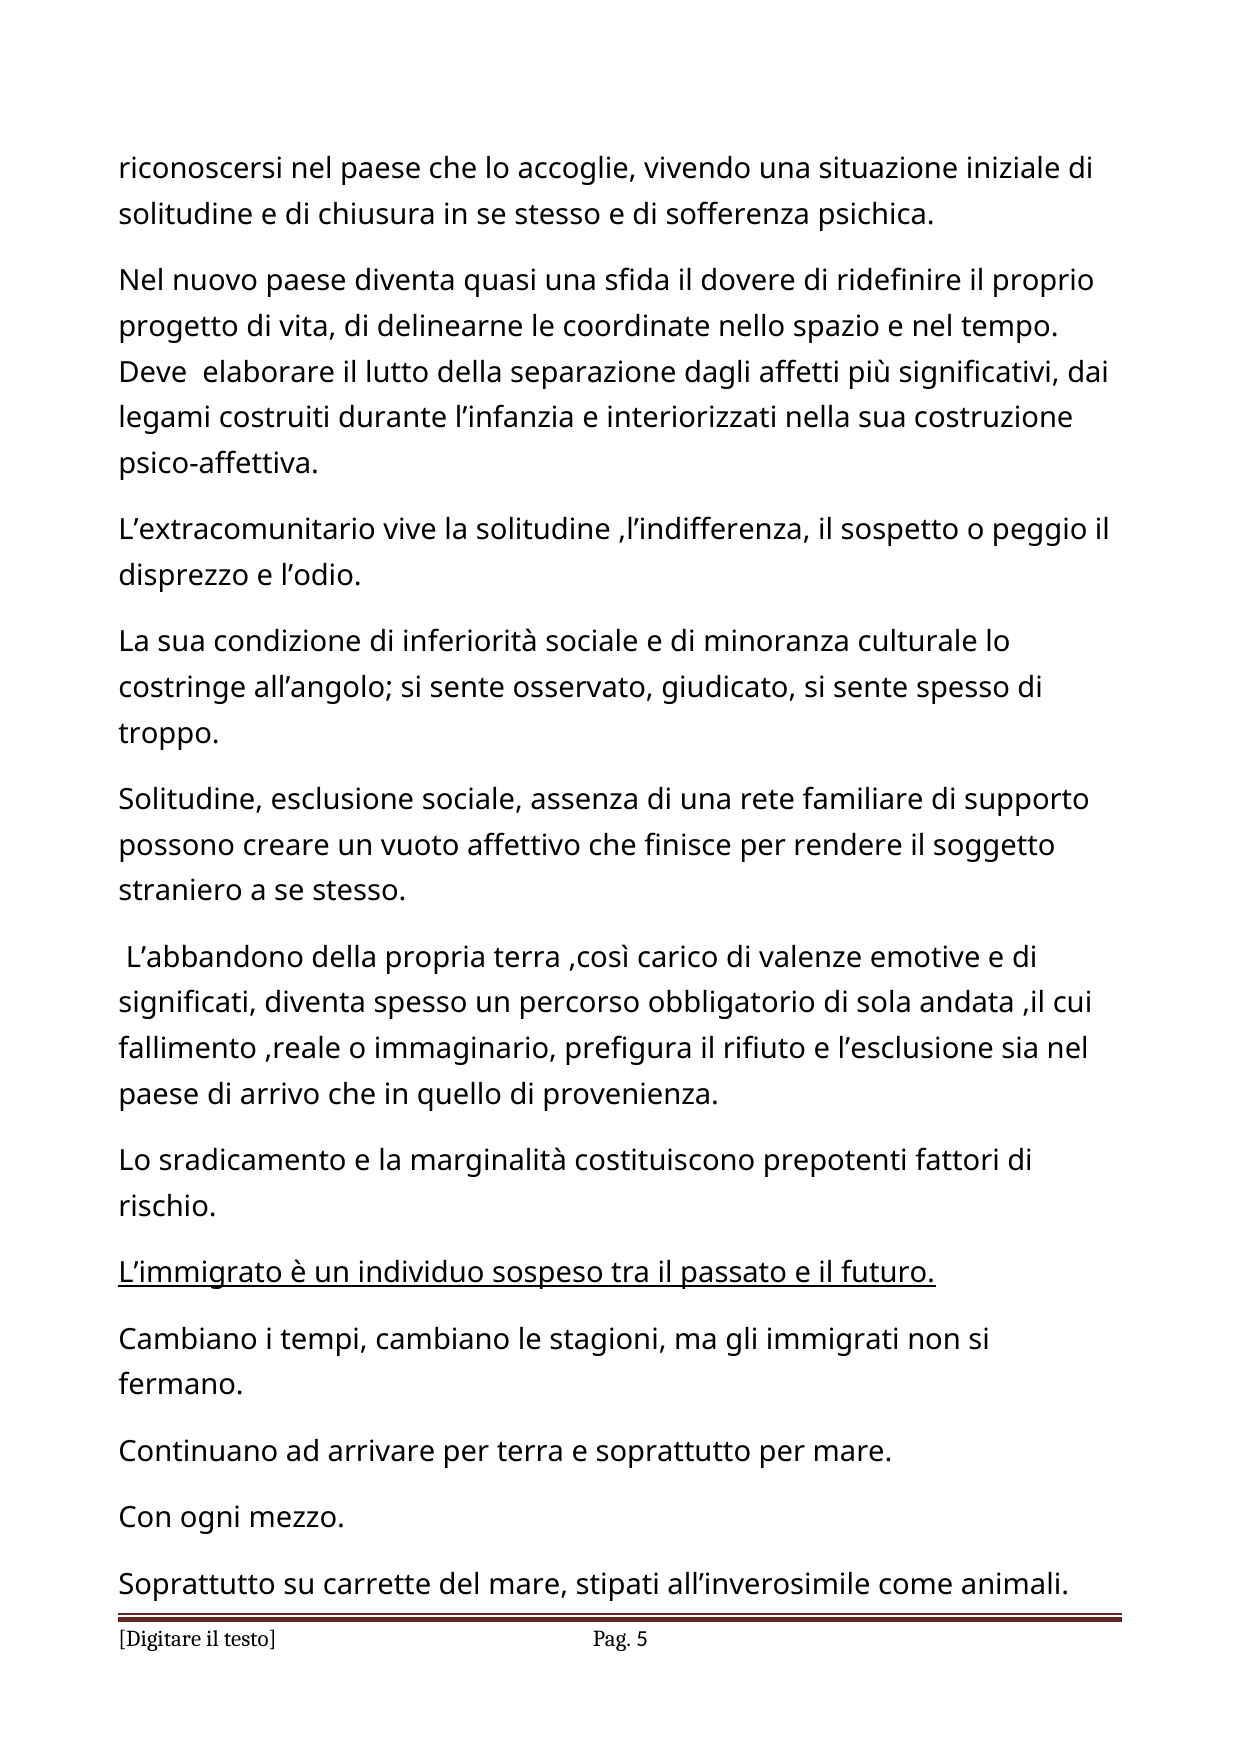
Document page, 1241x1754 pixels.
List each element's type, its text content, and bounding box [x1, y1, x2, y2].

text L’extracomunitario vive la solitudine ,l’indifferenza, il sospetto o peggio il disprezzo e l’odio. [118, 509, 1122, 594]
text Con ogni mezzo. [118, 1497, 1122, 1536]
text Cambiano i tempi, cambiano le stagioni, ma gli immigrati non si fermano. [118, 1318, 1122, 1403]
text La sua condizione di inferiorità sociale e di minoranza culturale lo costringe all’angolo; si sente osservato, giudicato, si sente spesso di troppo. [118, 621, 1122, 752]
text Continuano ad arrivare per terra e soprattutto per mare. [118, 1430, 1122, 1470]
text Solitudine, esclusione sociale, assenza di una rete familiare di supporto possono creare un vuoto affettivo che finisce per rendere il soggetto straniero a se stesso. [118, 778, 1122, 909]
text riconoscersi nel paese che lo accoglie, vivendo una situazione iniziale di solitudine e di chiusura in se stesso e di sofferenza psichica. [118, 148, 1122, 233]
text Nel nuovo paese diventa quasi una sfida il dovere di ridefinire il proprio progetto di vita, di delinearne le coordinate nello spazio e nel tempo. Deve elaborare il lutto della separazione dagli affetti più significativi, dai legami costruiti durante l’infanzia e interiorizzati nella sua costruzione psico-affettiva. [118, 260, 1122, 482]
text L’abbandono della propria terra ,così carico di valenze emotive e di significati, diventa spesso un percorso obbligatorio di sola andata ,il cui fallimento ,reale o immaginario, prefigura il rifiuto e l’esclusione sia nel paese di arrivo che in quello di provenienza. [118, 936, 1122, 1113]
text Soprattutto su carrette del mare, stipati all’inverosimile come animali. [118, 1563, 1122, 1603]
text Lo sradicamento e la marginalità costituiscono prepotenti fattori di rischio. [118, 1139, 1122, 1225]
text L’immigrato è un individuo sospeso tra il passato e il futuro. [118, 1252, 1122, 1291]
